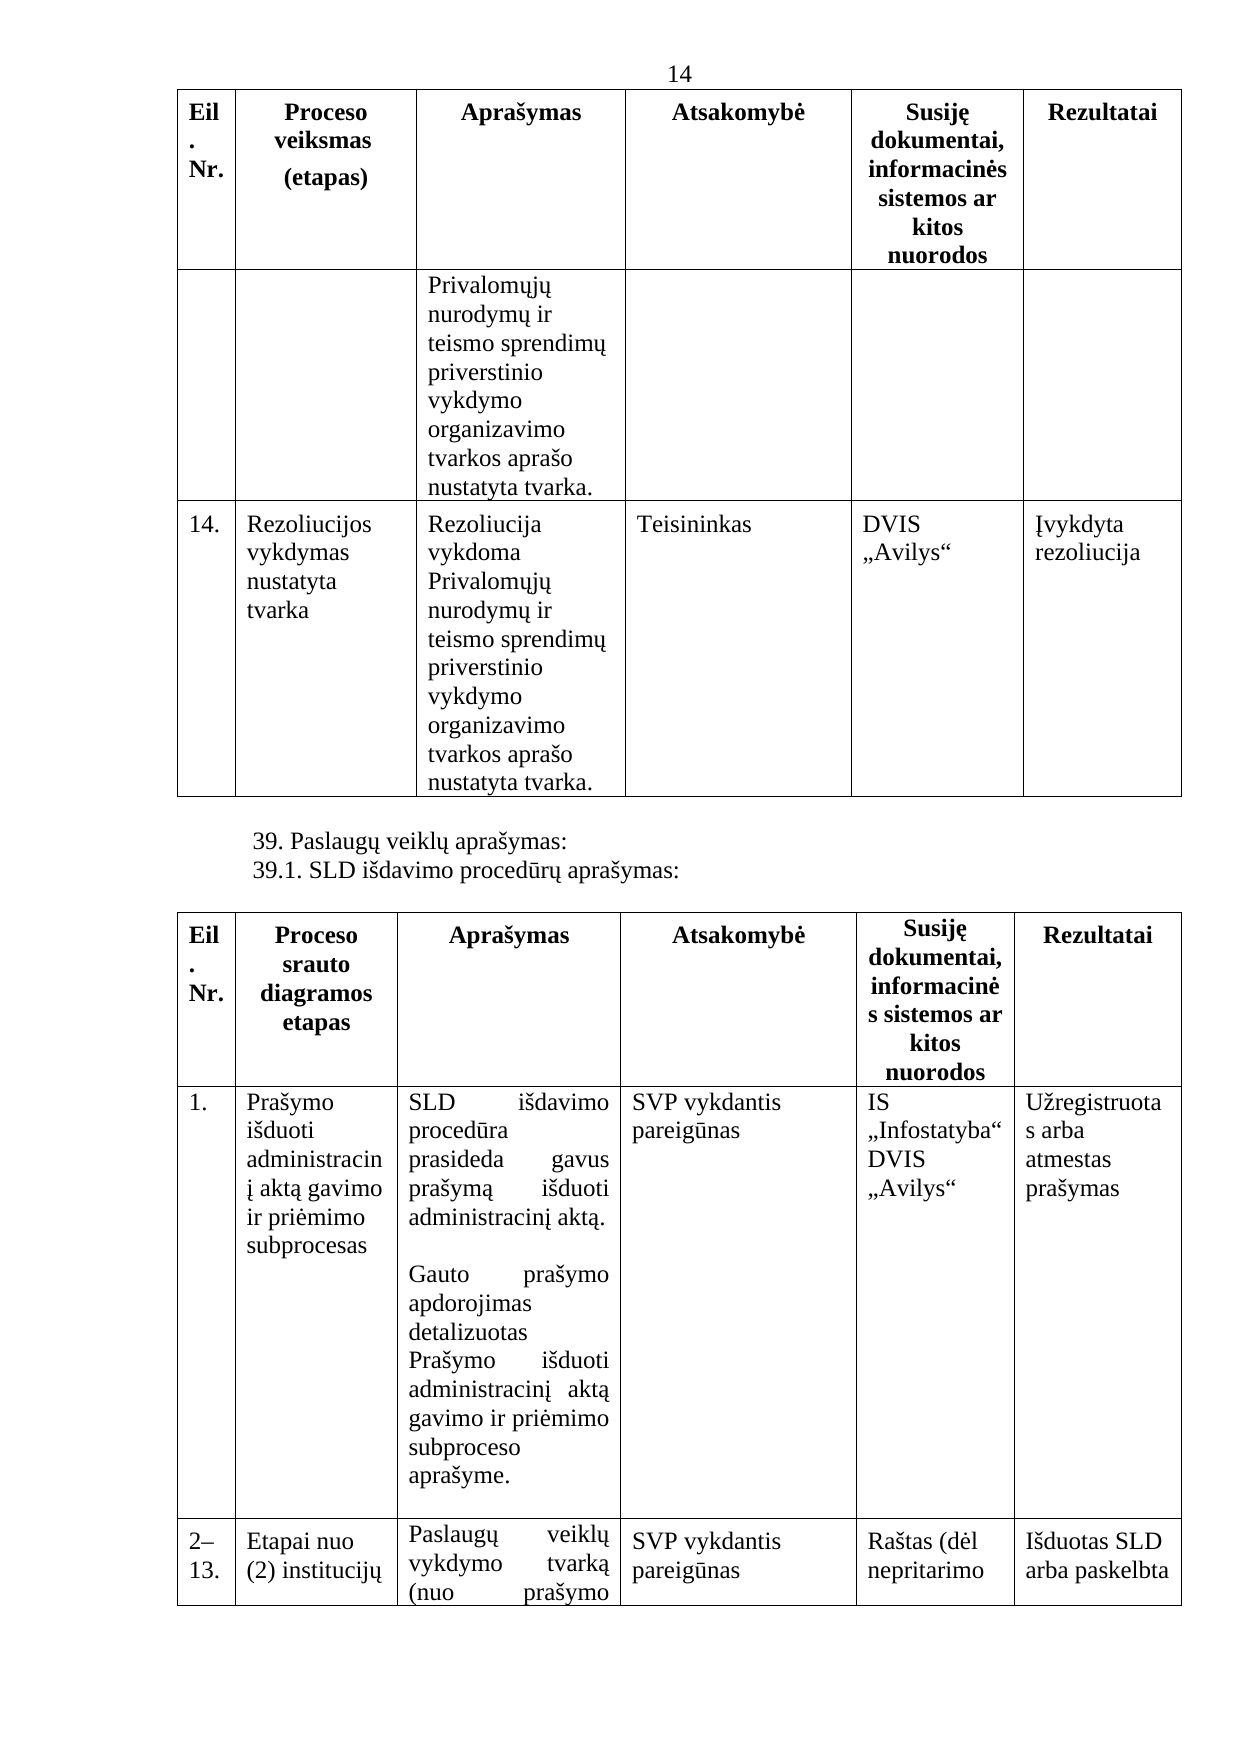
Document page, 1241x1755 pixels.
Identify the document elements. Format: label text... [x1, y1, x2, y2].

table_cell Etapai nuo (2) institucijų [236, 1519, 397, 1605]
table_header Proceso veiksmas (etapas) [236, 90, 416, 269]
table_header Atsakomybė [621, 913, 856, 1086]
text 39.1. SLD išdavimo procedūrų aprašymas: [177, 855, 1181, 883]
table_cell [852, 270, 1023, 500]
table_cell [178, 270, 235, 500]
table_header Atsakomybė [626, 90, 851, 269]
table_cell Užregistruotas arba atmestas prašymas [1015, 1087, 1181, 1518]
table_cell Paslaugų veiklų vykdymo tvarką (nuo prašymo [398, 1519, 620, 1605]
table_cell Prašymo išduoti administracinį aktą gavimo ir priėmimo subprocesas [236, 1087, 397, 1518]
table_header Aprašymas [417, 90, 625, 269]
table_cell IS „Infostatyba“ DVIS „Avilys“ [857, 1087, 1014, 1518]
table_cell Privalomųjų nurodymų ir teismo sprendimų priverstinio vykdymo organizavimo tvarkos aprašo nustatyta tvarka. [417, 270, 625, 500]
table_cell SVP vykdantis pareigūnas [621, 1087, 856, 1518]
table_header Rezultatai [1015, 913, 1181, 1086]
table_cell Raštas (dėl nepritarimo [857, 1519, 1014, 1605]
table_header Susiję dokumentai, informacinės sistemos ar kitos nuorodos [857, 913, 1014, 1086]
table_header Rezultatai [1024, 90, 1181, 269]
table_cell SLD išdavimo procedūra prasideda gavus prašymą išduoti administracinį aktą. Gauto prašymo apdorojimas detalizuotas Prašymo išduoti administracinį aktą gavimo ir priėmimo subproceso aprašyme. [398, 1087, 620, 1518]
table_cell 1. [178, 1087, 235, 1518]
table_cell [626, 270, 851, 500]
table_header Susiję dokumentai, informacinės sistemos ar kitos nuorodos [852, 90, 1023, 269]
table_cell 14. [178, 501, 235, 796]
table_header Eil. Nr. [178, 90, 235, 269]
table_cell 2–13. [178, 1519, 235, 1605]
table_header Eil. Nr. [178, 913, 235, 1086]
table_cell Įvykdyta rezoliucija [1024, 501, 1181, 796]
table_cell Rezoliucijos vykdymas nustatyta tvarka [236, 501, 416, 796]
table_cell [1024, 270, 1181, 500]
table_header Aprašymas [398, 913, 620, 1086]
table_cell Teisininkas [626, 501, 851, 796]
table_header Proceso srauto diagramos etapas [236, 913, 397, 1086]
table_cell Rezoliucija vykdoma Privalomųjų nurodymų ir teismo sprendimų priverstinio vykdymo organizavimo tvarkos aprašo nustatyta tvarka. [417, 501, 625, 796]
table_cell Išduotas SLD arba paskelbta [1015, 1519, 1181, 1605]
table_cell DVIS „Avilys“ [852, 501, 1023, 796]
table_cell [236, 270, 416, 500]
text 39. Paslaugų veiklų aprašymas: [177, 826, 1181, 855]
table_cell SVP vykdantis pareigūnas [621, 1519, 856, 1605]
